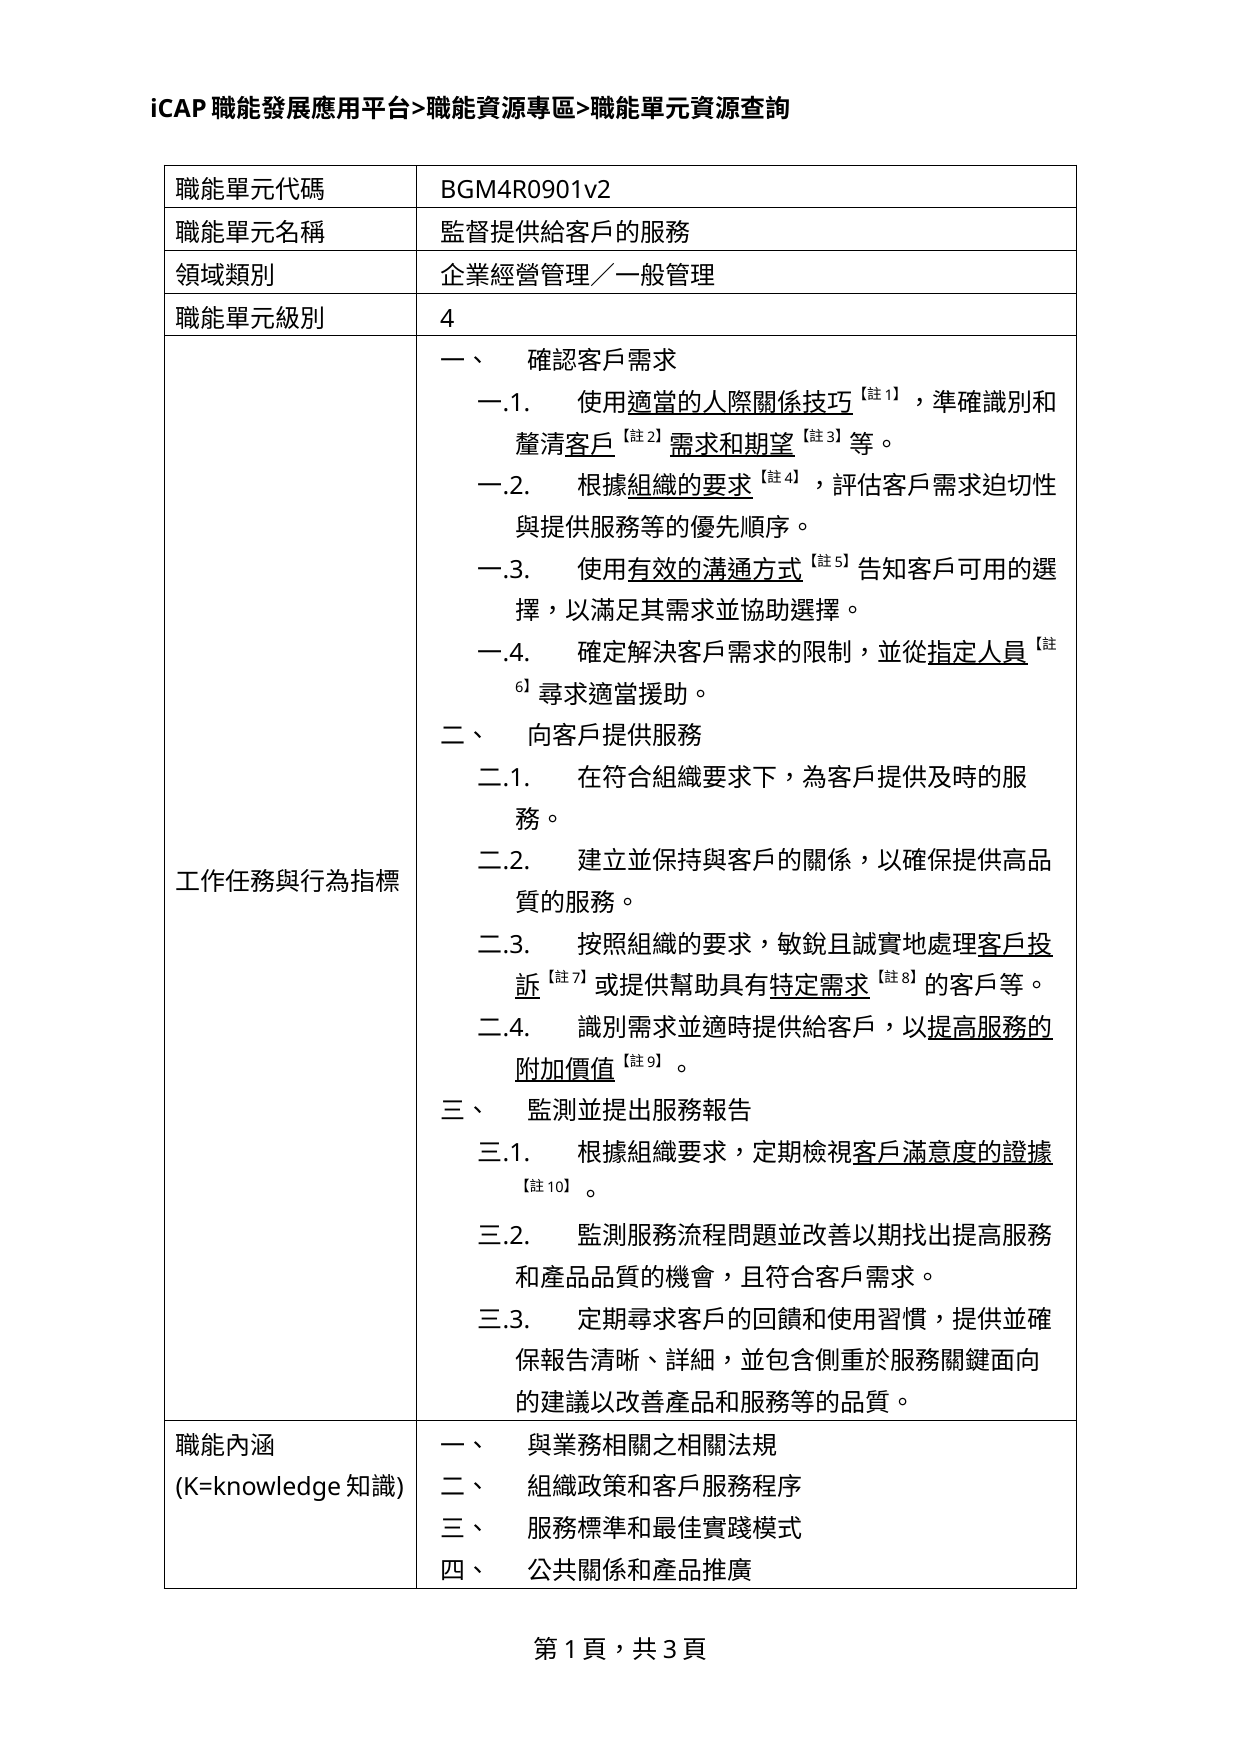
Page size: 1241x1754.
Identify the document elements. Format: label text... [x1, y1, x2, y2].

table_cell 與業務相關之相關法規 組織政策和客戶服務程序 服務標準和最佳實踐模式 公共關係和產品推廣 [417, 1421, 1076, 1587]
table_cell 領域類別 [165, 251, 416, 293]
table_cell 職能單元級別 [165, 294, 416, 335]
table_cell 職能單元名稱 [165, 208, 416, 250]
table_cell 確認客戶需求 使用適當的人際關係技巧【註1】，準確識別和釐清客戶【註2】需求和期望【註3】等。 根據組織的要求【註4】，評估客戶需求迫切性與提供服務等的優先順序。 使用有效的溝通方式【註5】告知客戶可用的選擇，以滿足其需求並協助選擇。 確定解決客戶需求的限制，並從指定人員【註6】尋求適當援助。 向客戶提供服務 在符合組織要求下，為客戶提供及時的服務。 建立並保持與客戶的關係，以確保提供高品質的服務。 按照組織的要求，敏銳且誠實地處理客戶投訴【註7】或提供幫助具有特定需求【註8】的客戶等。 識別需求並適時提供給客戶，以提高服務的附加價值【註9】。 監測並提出服務報告 根據組織要求，定期檢視客戶滿意度的證據【註10】。 監測服務流程問題並改善以期找出提高服務和產品品質的機會，且符合客戶需求。 定期尋求客戶的回饋和使用習慣，提供並確保報告清晰、詳細，並包含側重於服務關鍵面向的建議以改善產品和服務等的品質。 [417, 336, 1076, 1420]
table_cell 企業經營管理／一般管理 [417, 251, 1076, 293]
table_header 職能單元代碼 [165, 166, 416, 207]
table_cell 職能內涵 (K=knowledge知識) [165, 1421, 416, 1587]
table_header BGM4R0901v2 [417, 166, 1076, 207]
table_cell 4 [417, 294, 1076, 335]
table_cell 監督提供給客戶的服務 [417, 208, 1076, 250]
table_cell 工作任務與行為指標 [165, 336, 416, 1420]
